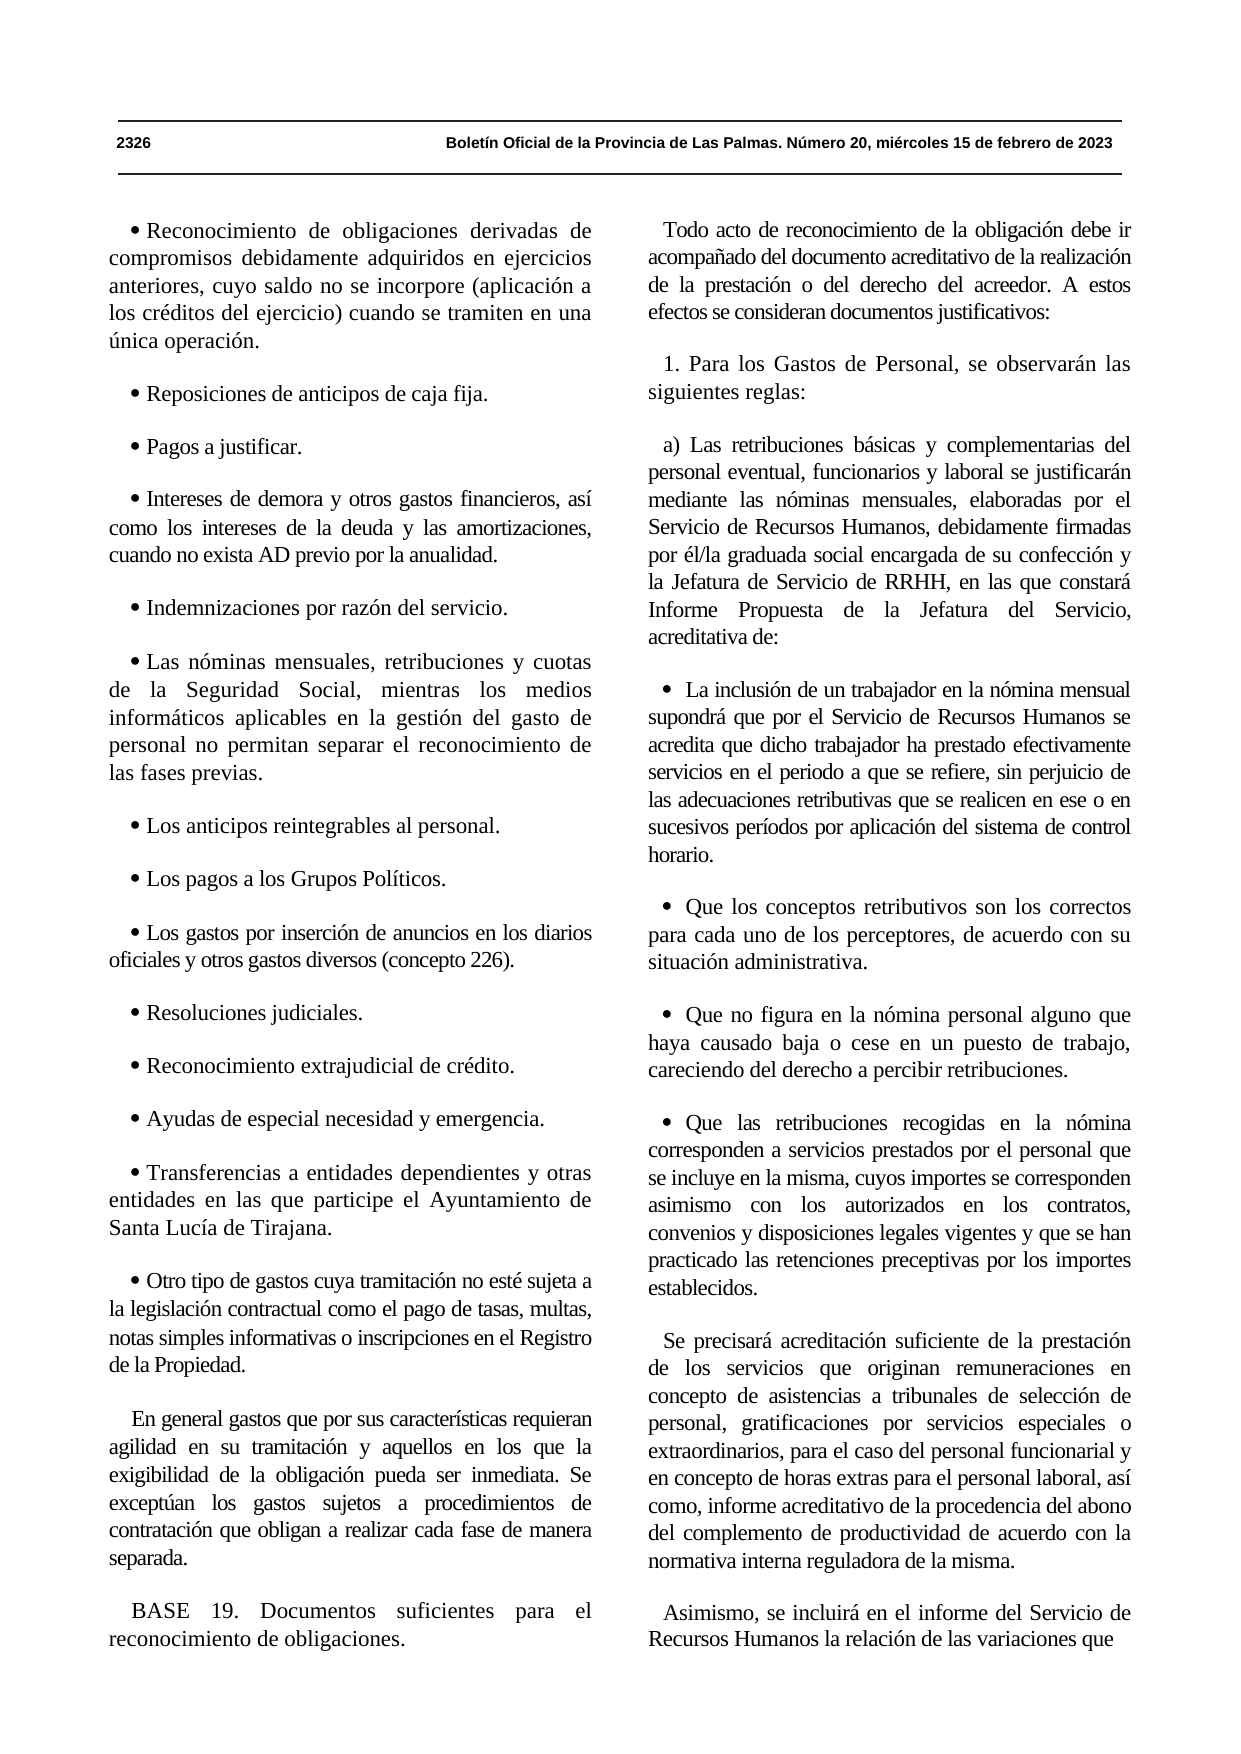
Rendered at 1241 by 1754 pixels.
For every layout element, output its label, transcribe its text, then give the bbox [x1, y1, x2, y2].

text Asimismo, se incluirá en el informe del Servicio de Recursos Humanos la relación de las variaciones que [648, 1599, 1132, 1652]
list Los gastos por inserción de anuncios en los diarios oficiales y otros gastos diversos (concepto 226). [109, 917, 592, 973]
list Otro tipo de gastos cuya tramitación no esté sujeta a la legislación contractual como el pago de tasas, multas, notas simples informativas o inscripciones en el Registro de la Propiedad. [109, 1266, 592, 1378]
list Las nóminas mensuales, retribuciones y cuotas de la Seguridad Social, mientras los medios informáticos aplicables en la gestión del gasto de personal no permitan separar el reconocimiento de las fases previas. [109, 647, 592, 786]
list Que no figura en la nómina personal alguno que haya causado baja o cese en un puesto de trabajo, careciendo del derecho a percibir retribuciones. [648, 1000, 1132, 1083]
text BASE 19. Documentos suficientes para el reconocimiento de obligaciones. [109, 1596, 592, 1652]
text Se precisará acreditación suficiente de la prestación de los servicios que originan remuneraciones en concepto de asistencias a tribunales de selección de personal, gratificaciones por servicios especiales o extraordinarios, para el caso del personal funcionarial y en concepto de horas extras para el personal laboral, así como, informe acreditativo de la procedencia del abono del complemento de productividad de acuerdo con la normativa interna reguladora de la misma. [648, 1326, 1132, 1574]
list Reconocimiento extrajudicial de crédito. [109, 1051, 592, 1079]
list Pagos a justificar. [109, 432, 592, 460]
list Reconocimiento de obligaciones derivadas de compromisos debidamente adquiridos en ejercicios anteriores, cuyo saldo no se incorpore (aplicación a los créditos del ejercicio) cuando se tramiten en una única operación. [109, 216, 592, 354]
list Los pagos a los Grupos Políticos. [109, 864, 592, 892]
list Ayudas de especial necesidad y emergencia. [109, 1104, 592, 1132]
list Resoluciones judiciales. [109, 998, 592, 1026]
list Que los conceptos retributivos son los correctos para cada uno de los perceptores, de acuerdo con su situación administrativa. [648, 893, 1132, 975]
text Todo acto de reconocimiento de la obligación debe ir acompañado del documento acreditativo de la realización de la prestación o del derecho del acreedor. A estos efectos se consideran documentos justificativos: [648, 216, 1132, 325]
text 1. Para los Gastos de Personal, se observarán las siguientes reglas: [648, 350, 1132, 405]
list La inclusión de un trabajador en la nómina mensual supondrá que por el Servicio de Recursos Humanos se acredita que dicho trabajador ha prestado efectivamente servicios en el periodo a que se refiere, sin perjuicio de las adecuaciones retributivas que se realicen en ese o en sucesivos períodos por aplicación del sistema de control horario. [648, 675, 1132, 868]
list Indemnizaciones por razón del servicio. [109, 593, 592, 621]
list Transferencias a entidades dependientes y otras entidades en las que participe el Ayuntamiento de Santa Lucía de Tirajana. [109, 1158, 592, 1241]
text En general gastos que por sus características requieran agilidad en su tramitación y aquellos en los que la exigibilidad de la obligación pueda ser inmediata. Se exceptúan los gastos sujetos a procedimientos de contratación que obligan a realizar cada fase de manera separada. [109, 1404, 592, 1571]
text 2326 Boletín Oficial de la Provincia de Las Palmas. Número 20, miércoles 15 de febrero de 2023 [116, 135, 1132, 152]
list Reposiciones de anticipos de caja fija. [109, 378, 592, 407]
text a) Las retribuciones básicas y complementarias del personal eventual, funcionarios y laboral se justificarán mediante las nóminas mensuales, elaboradas por el Servicio de Recursos Humanos, debidamente firmadas por él/la graduada social encargada de su confección y la Jefatura de Servicio de RRHH, en las que constará Informe Propuesta de la Jefatura del Servicio, acreditativa de: [648, 430, 1132, 650]
list Los anticipos reintegrables al personal. [109, 811, 592, 839]
list Que las retribuciones recogidas en la nómina corresponden a servicios prestados por el personal que se incluye en la misma, cuyos importes se corresponden asimismo con los autorizados en los contratos, convenios y disposiciones legales vigentes y que se han practicado las retenciones preceptivas por los importes establecidos. [648, 1108, 1132, 1301]
list Intereses de demora y otros gastos financieros, así como los intereses de la deuda y las amortizaciones, cuando no exista AD previo por la anualidad. [109, 484, 592, 568]
